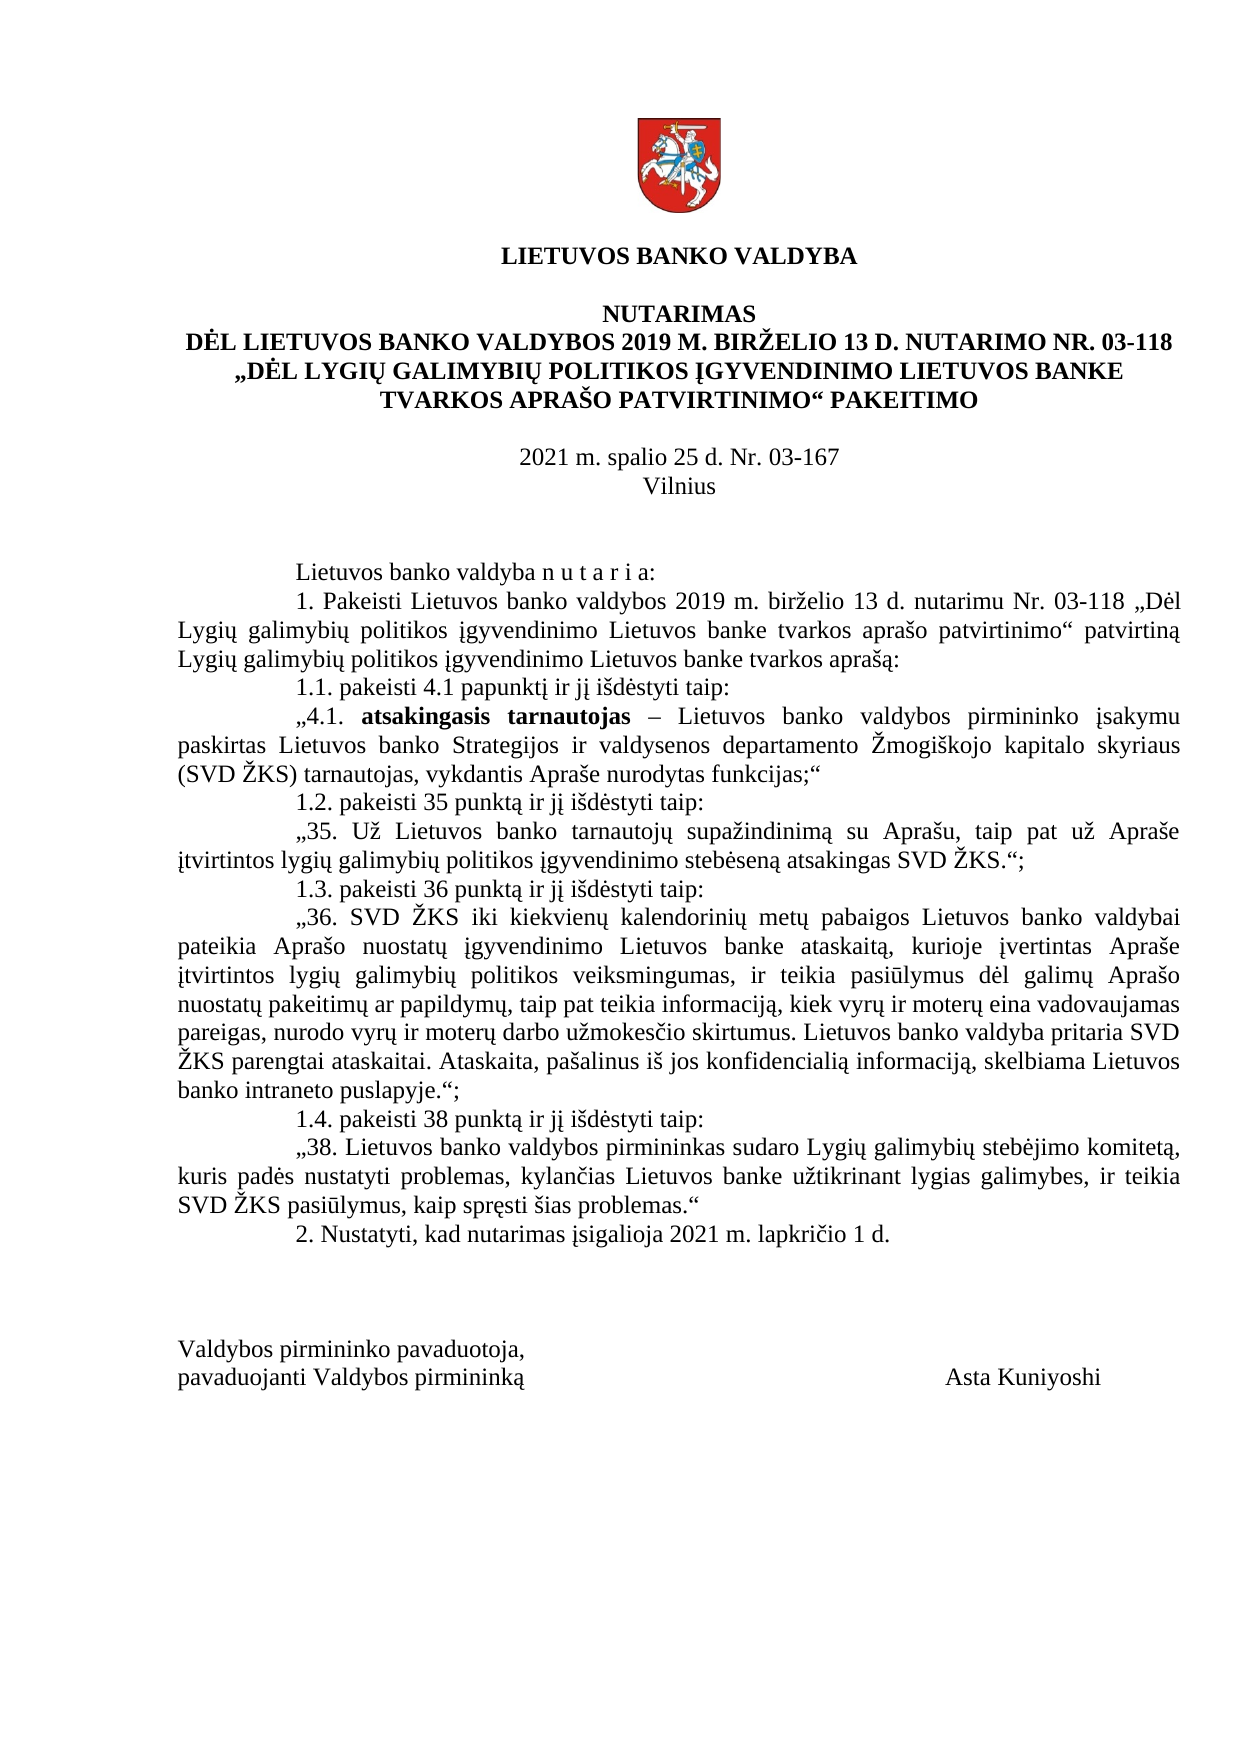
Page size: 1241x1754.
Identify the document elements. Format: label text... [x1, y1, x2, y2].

text DĖL LIETUVOS BANKO VALDYBOS 2019 M. BIRŽELIO 13 D. NUTARIMO NR. 03-118 „DĖL LYGIŲ GALIMYBIŲ POLITIKOS ĮGYVENDINIMO LIETUVOS BANKE TVARKOS APRAŠO PATVIRTINIMO“ PAKEITIMO [177, 327, 1181, 414]
text 2. Nustatyti, kad nutarimas įsigalioja 2021 m. lapkričio 1 d. [177, 1219, 1181, 1247]
text Lietuvos banko valdyba n u t a r i a: [177, 557, 1181, 586]
text 1.1. pakeisti 4.1 papunktį ir jį išdėstyti taip: [177, 672, 1181, 701]
text 2021 m. spalio 25 d. Nr. 03-167 [177, 442, 1181, 471]
text „4.1. atsakingasis tarnautojas – Lietuvos banko valdybos pirmininko įsakymu paskirtas Lietuvos banko Strategijos ir valdysenos departamento Žmogiškojo kapitalo skyriaus (SVD ŽKS) tarnautojas, vykdantis Apraše nurodytas funkcijas;“ [177, 701, 1181, 787]
text NUTARIMAS [177, 299, 1181, 327]
text 1.3. pakeisti 36 punktą ir jį išdėstyti taip: [177, 874, 1181, 902]
text Valdybos pirmininko pavaduotoja, [177, 1334, 1181, 1362]
text LIETUVOS BANKO VALDYBA [177, 241, 1181, 270]
text „38. Lietuvos banko valdybos pirmininkas sudaro Lygių galimybių stebėjimo komitetą, kuris padės nustatyti problemas, kylančias Lietuvos banke užtikrinant lygias galimybes, ir teikia SVD ŽKS pasiūlymus, kaip spręsti šias problemas.“ [177, 1132, 1181, 1219]
text „36. SVD ŽKS iki kiekvienų kalendorinių metų pabaigos Lietuvos banko valdybai pateikia Aprašo nuostatų įgyvendinimo Lietuvos banke ataskaitą, kurioje įvertintas Apraše įtvirtintos lygių galimybių politikos veiksmingumas, ir teikia pasiūlymus dėl galimų Aprašo nuostatų pakeitimų ar papildymų, taip pat teikia informaciją, kiek vyrų ir moterų eina vadovaujamas pareigas, nurodo vyrų ir moterų darbo užmokesčio skirtumus. Lietuvos banko valdyba pritaria SVD ŽKS parengtai ataskaitai. Ataskaita, pašalinus iš jos konfidencialią informaciją, skelbiama Lietuvos banko intraneto puslapyje.“; [177, 902, 1181, 1104]
text 1. Pakeisti Lietuvos banko valdybos 2019 m. birželio 13 d. nutarimu Nr. 03-118 „Dėl Lygių galimybių politikos įgyvendinimo Lietuvos banke tvarkos aprašo patvirtinimo“ patvirtiną Lygių galimybių politikos įgyvendinimo Lietuvos banke tvarkos aprašą: [177, 586, 1181, 672]
text pavaduojanti Valdybos pirmininką Asta Kuniyoshi [177, 1362, 1181, 1391]
text 1.2. pakeisti 35 punktą ir jį išdėstyti taip: [177, 787, 1181, 816]
text „35. Už Lietuvos banko tarnautojų supažindinimą su Aprašu, taip pat už Apraše įtvirtintos lygių galimybių politikos įgyvendinimo stebėseną atsakingas SVD ŽKS.“; [177, 816, 1181, 874]
text 1.4. pakeisti 38 punktą ir jį išdėstyti taip: [177, 1104, 1181, 1132]
text Vilnius [177, 471, 1181, 500]
